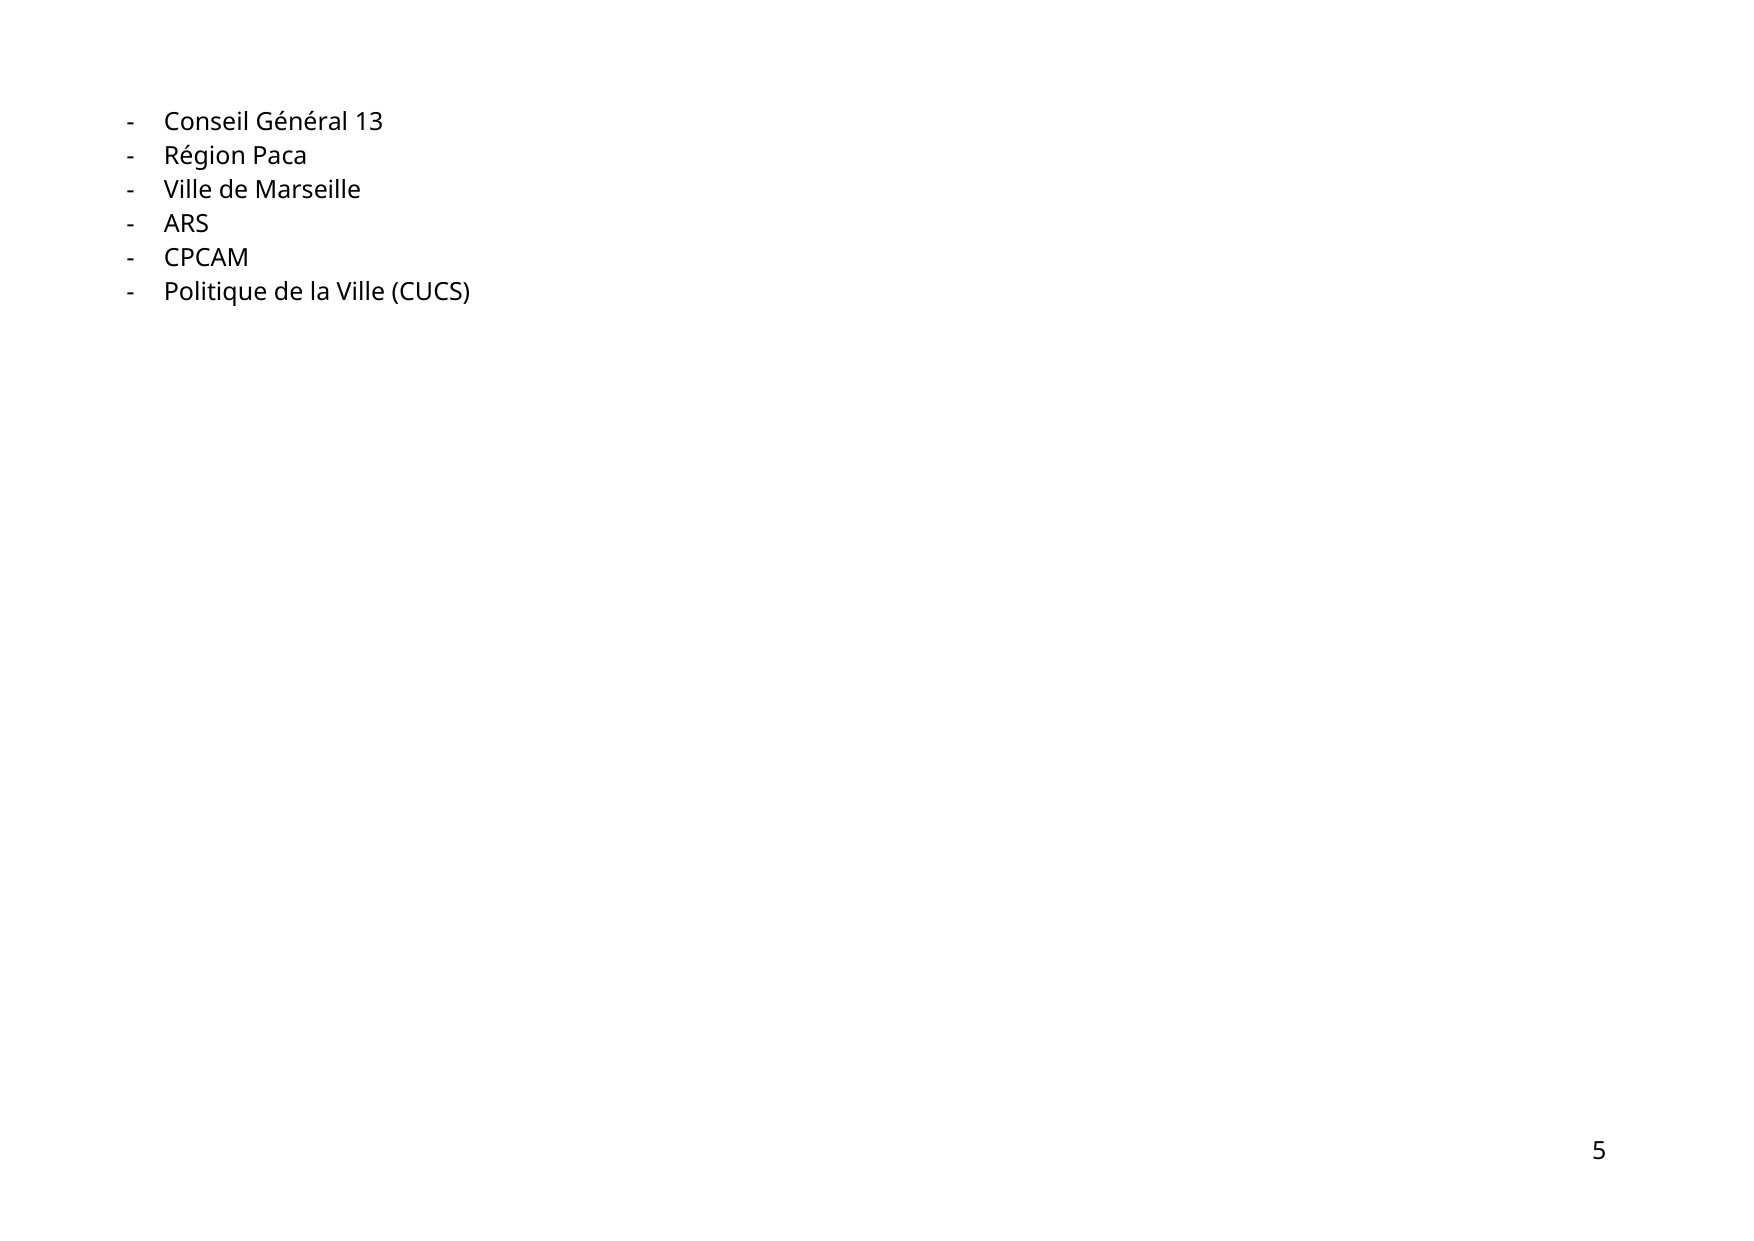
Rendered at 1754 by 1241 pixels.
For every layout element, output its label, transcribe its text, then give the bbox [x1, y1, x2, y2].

list Ville de Marseille [126, 172, 1606, 206]
list ARS [126, 206, 1606, 240]
list Région Paca [126, 137, 1606, 172]
list CPCAM [126, 240, 1606, 274]
list Politique de la Ville (CUCS) [126, 274, 1606, 308]
list Conseil Général 13 [126, 103, 1606, 137]
